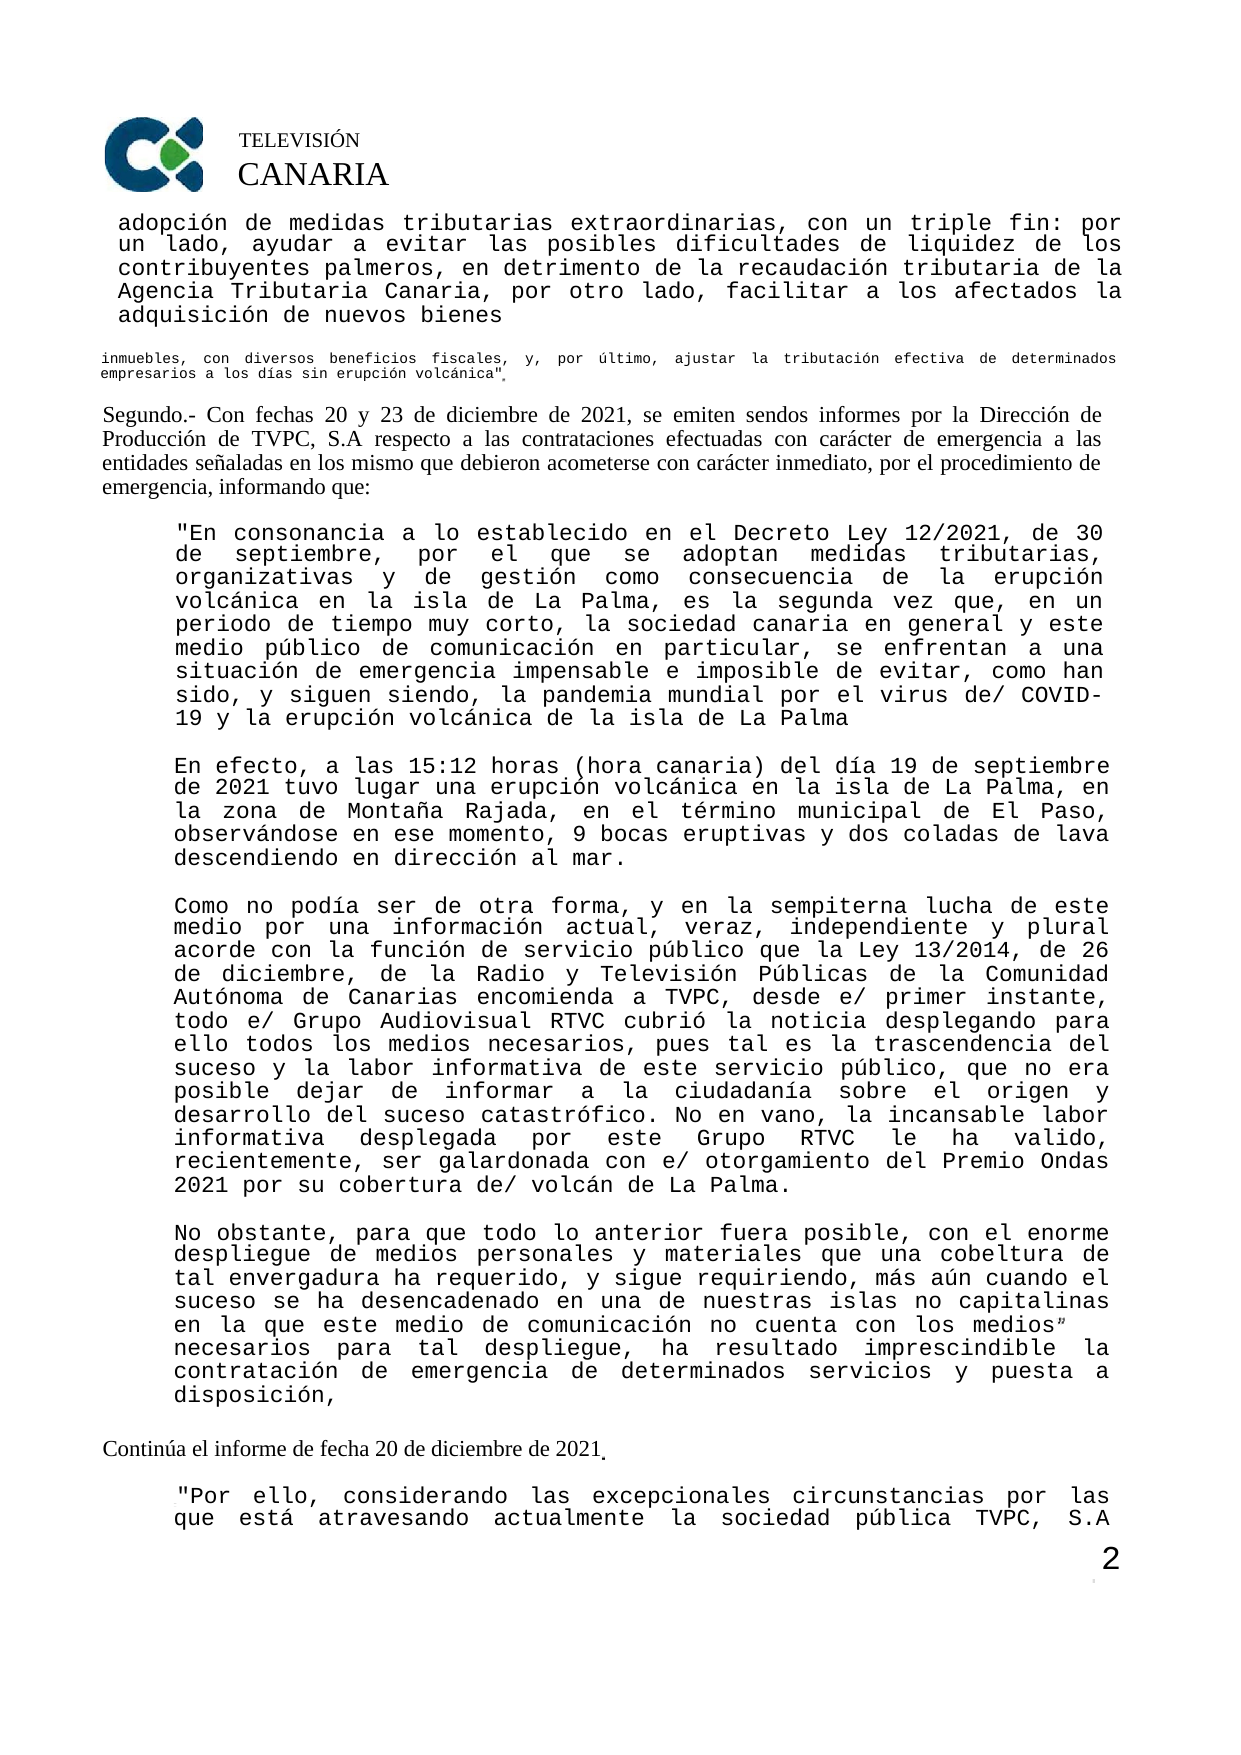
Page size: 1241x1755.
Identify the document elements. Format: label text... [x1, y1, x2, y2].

text "En consonancia a lo establecido en el Decreto Ley 12/2021, de 30 de septiembre, por el que se adoptan medidas tributarias, organizativas y de gestión como consecuencia de la erupción volcánica en la isla de La Palma, es la segunda vez que, en un periodo de tiempo muy corto, la sociedad canaria en general y este medio público de comunicación en particular, se enfrentan a una situación de emergencia impensable e imposible de evitar, como han sido, y siguen siendo, la pandemia mundial por el virus de/ COVID-19 y la erupción volcánica de la isla de La Palma [175, 521, 1104, 732]
text Como no podía ser de otra forma, y en la sempiterna lucha de este medio por una información actual, veraz, independiente y plural acorde con la función de servicio público que la Ley 13/2014, de 26 de diciembre, de la Radio y Televisión Públicas de la Comunidad Autónoma de Canarias encomienda a TVPC, desde e/ primer instante, todo e/ Grupo Audiovisual RTVC cubrió la noticia desplegando para ello todos los medios necesarios, pues tal es la trascendencia del suceso y la labor informativa de este servicio público, que no era posible dejar de informar a la ciudadanía sobre el origen y desarrollo del suceso catastrófico. No en vano, la incansable labor informativa desplegada por este Grupo RTVC le ha valido, recientemente, ser galardonada con e/ otorgamiento del Premio Ondas 2021 por su cobertura de/ volcán de La Palma. [173, 894, 1110, 1199]
text Continúa el informe de fecha 20 de diciembre de 2021 [102, 1432, 1114, 1463]
text adopción de medidas tributarias extraordinarias, con un triple fin: por un lado, ayudar a evitar las posibles dificultades de liquidez de los contribuyentes palmeros, en detrimento de la recaudación tributaria de la Agencia Tributaria Canaria, por otro lado, facilitar a los afectados la adquisición de nuevos bienes [118, 212, 1123, 329]
text inmuebles, con diversos beneficios fiscales, y, por último, ajustar la tributación efectiva de determinados empresarios a los días sin erupción volcánica" [100, 352, 1117, 383]
text "Por ello, considerando las excepcionales circunstancias por las que está atravesando actualmente la sociedad pública TVPC, S.A [173, 1485, 1110, 1532]
text Segundo.- Con fechas 20 y 23 de diciembre de 2021, se emiten sendos informes por la Dirección de Producción de TVPC, S.A respecto a las contrataciones efectuadas con carácter de emergencia a las entidades señaladas en los mismo que debieron acometerse con carácter inmediato, por el procedimiento de emergencia, informando que: [102, 403, 1103, 499]
text No obstante, para que todo lo anterior fuera posible, con el enorme despliegue de medios personales y materiales que una cobeltura de tal envergadura ha requerido, y sigue requiriendo, más aún cuando el suceso se ha desencadenado en una de nuestras islas no capitalinas en la que este medio de comunicación no cuenta con los medios necesarios para tal despliegue, ha resultado imprescindible la contratación de emergencia de determinados servicios y puesta a disposición, [173, 1222, 1110, 1409]
text En efecto, a las 15:12 horas (hora canaria) del día 19 de septiembre de 2021 tuvo lugar una erupción volcánica en la isla de La Palma, en la zona de Montaña Rajada, en el término municipal de El Paso, observándose en ese momento, 9 bocas eruptivas y dos coladas de lava descendiendo en dirección al mar. [173, 755, 1110, 872]
